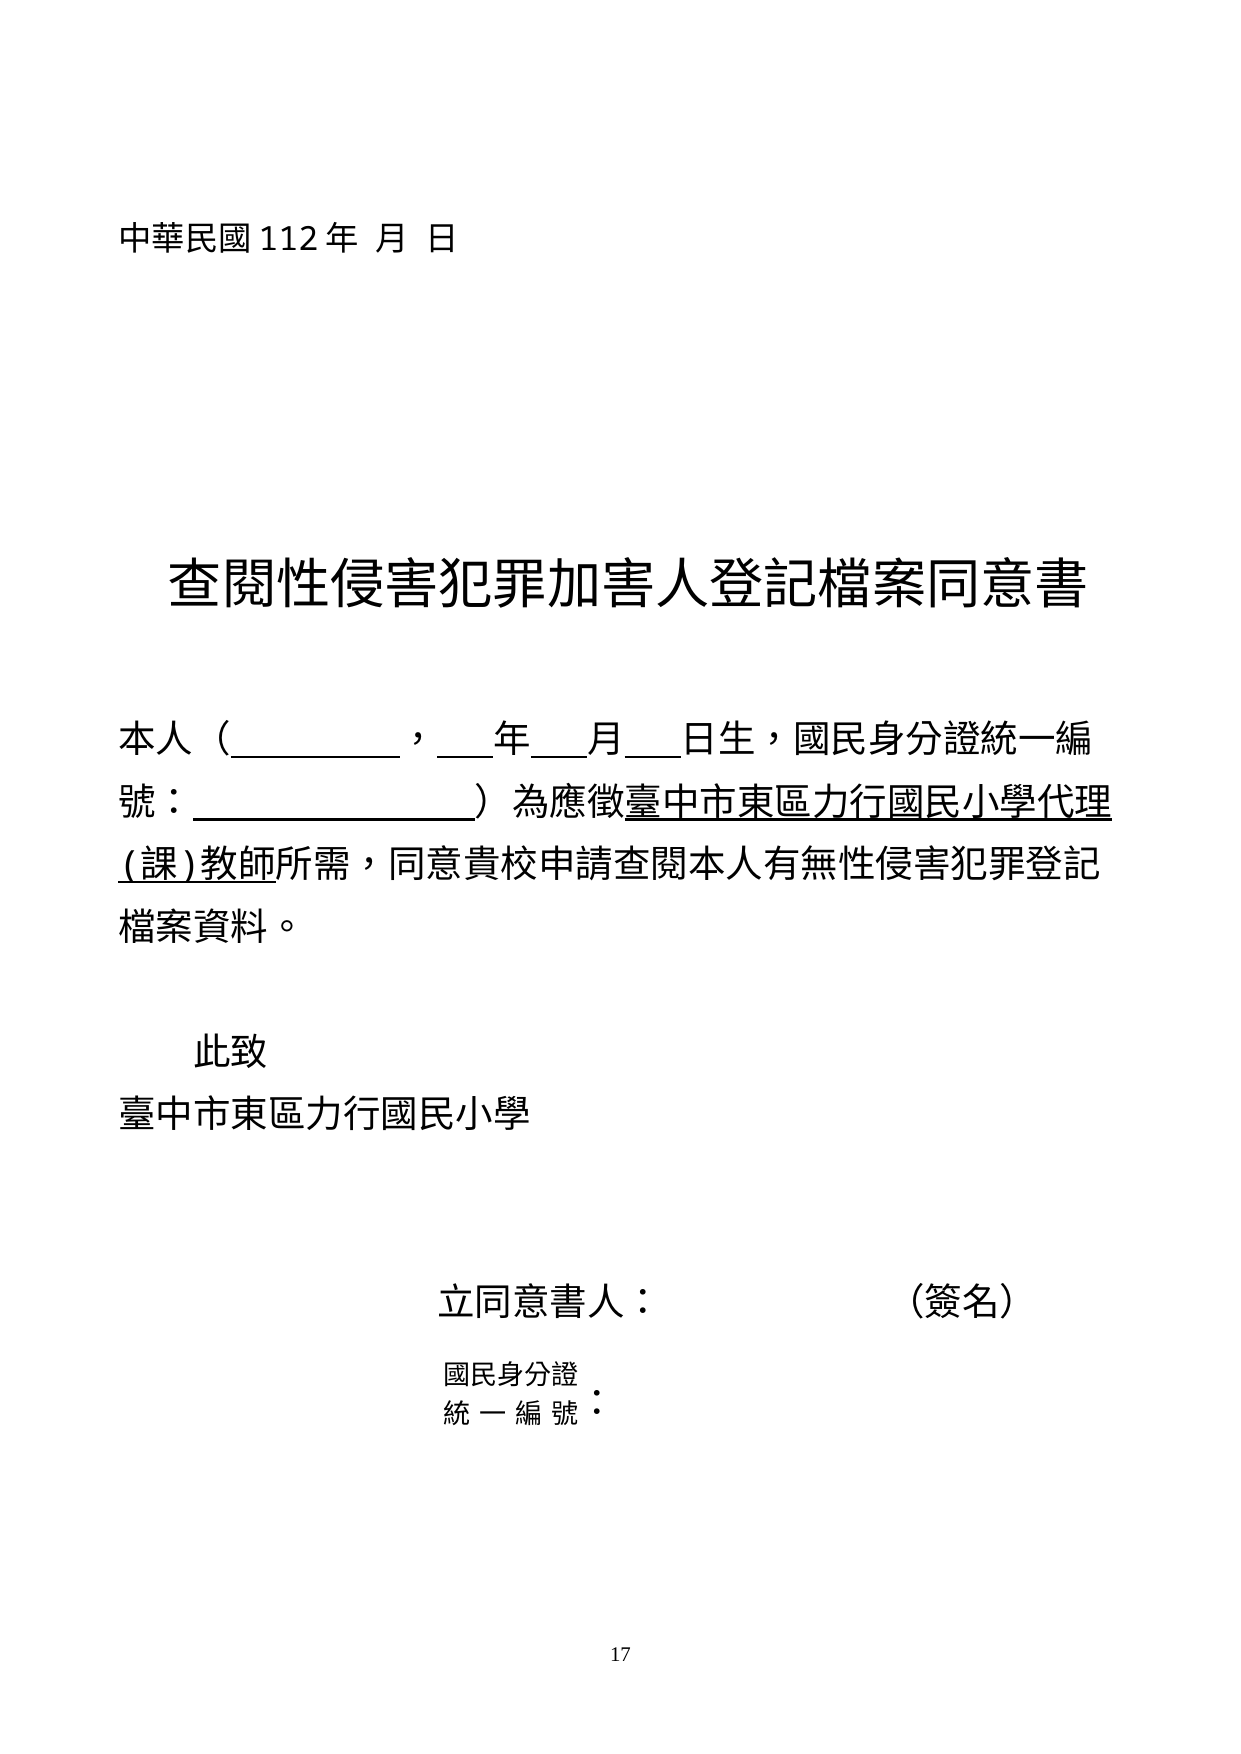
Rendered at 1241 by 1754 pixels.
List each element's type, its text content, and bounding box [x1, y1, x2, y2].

text 中華民國112年 月 日 [118, 194, 1122, 257]
text 本人（ ， 年 月 日生，國民身分證統一編號： ）為應徵臺中市東區力行國民小學代理(課)教師所需，同意貴校申請查閱本人有無性侵害犯罪登記檔案資料。 [118, 694, 1122, 944]
text 臺中市東區力行國民小學 [118, 1069, 1122, 1132]
text 國民身分證統一編號： [118, 1319, 1122, 1444]
text 立同意書人： （簽名） [118, 1257, 1122, 1319]
text 查閱性侵害犯罪加害人登記檔案同意書 [118, 507, 1138, 632]
text 此致 [118, 1007, 1122, 1069]
